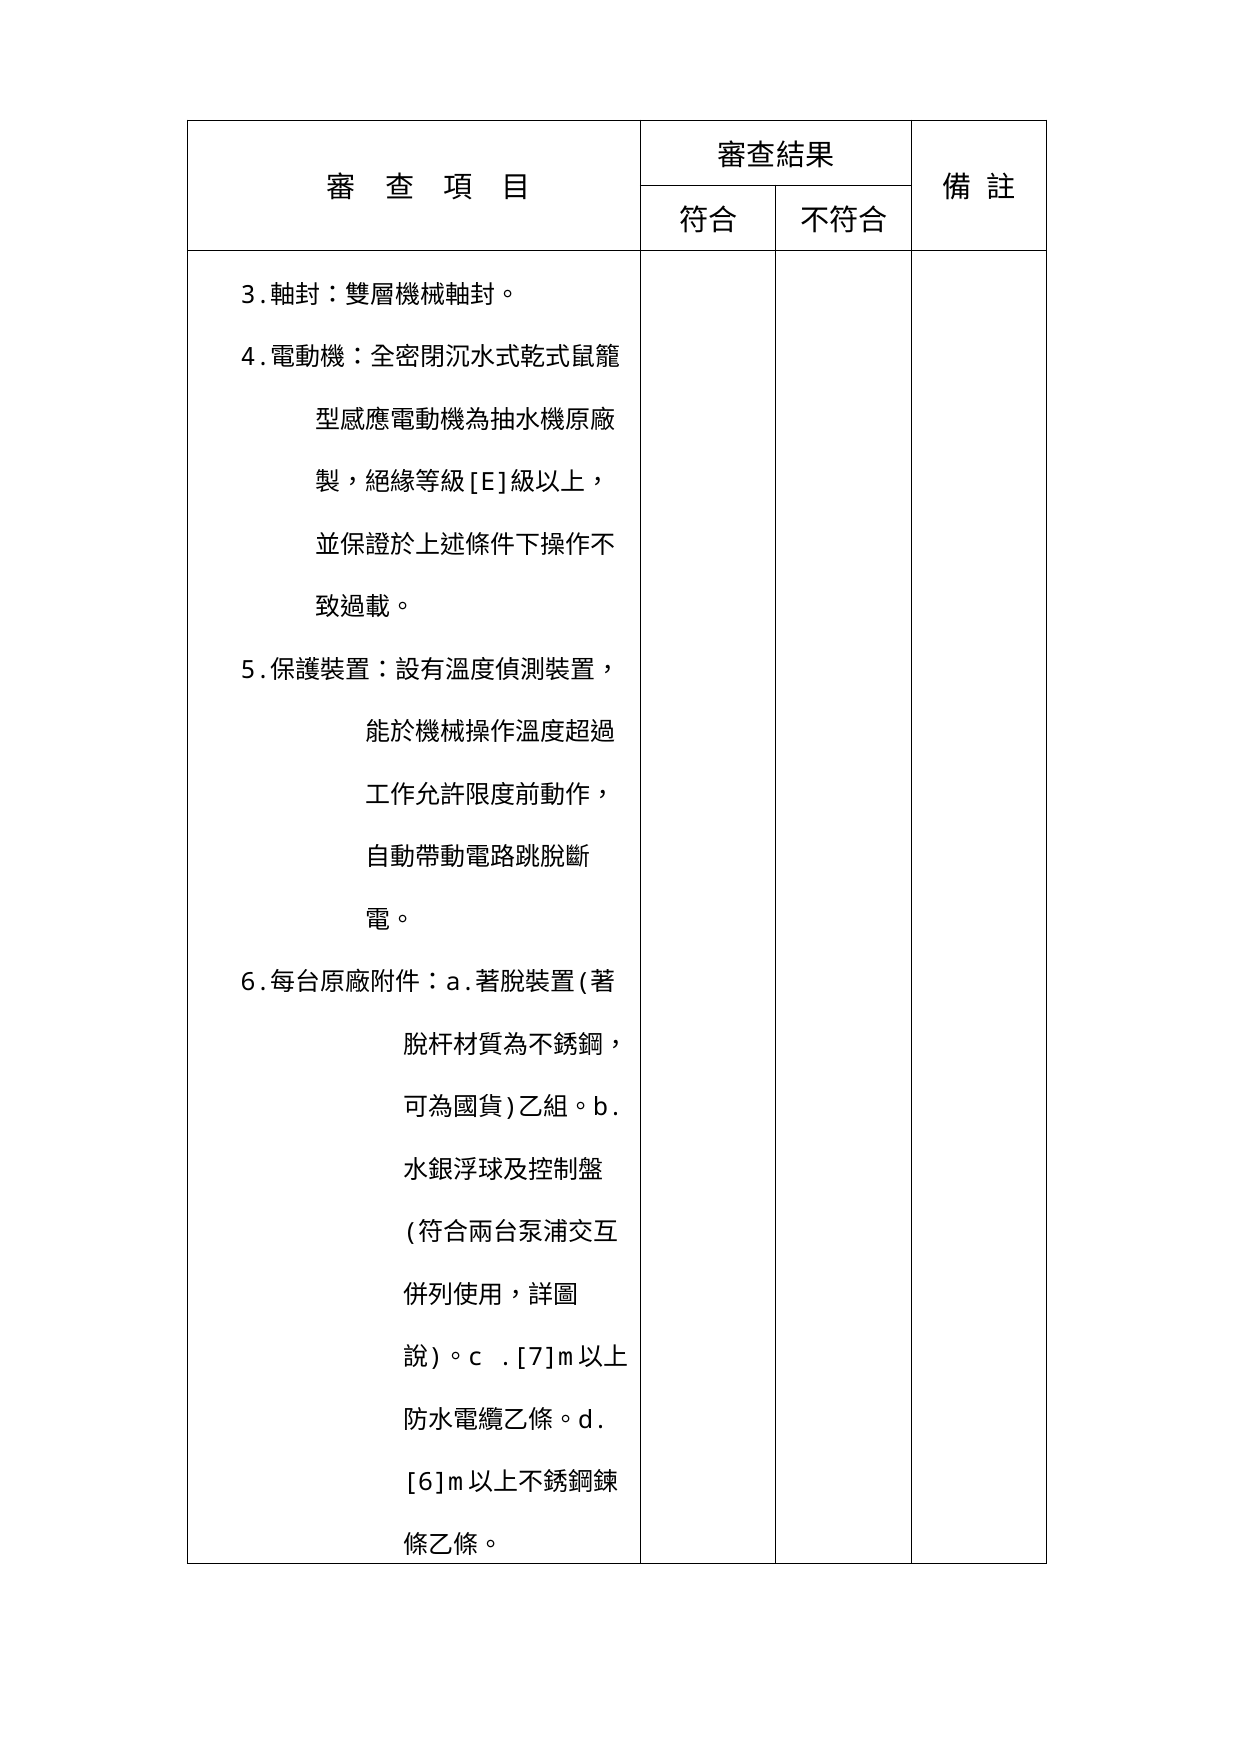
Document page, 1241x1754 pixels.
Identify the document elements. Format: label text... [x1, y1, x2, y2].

table_header 審 查 項 目 [188, 121, 640, 249]
table_cell [641, 251, 775, 1563]
table_header 審查結果 [641, 121, 911, 184]
table_cell 3.軸封：雙層機械軸封。 4.電動機：全密閉沉水式乾式鼠籠型感應電動機為抽水機原廠製，絕緣等級[E]級以上，並保證於上述條件下操作不致過載。 5.保護裝置：設有溫度偵測裝置，能於機械操作溫度超過工作允許限度前動作，自動帶動電路跳脫斷電。 6.每台原廠附件：a.著脫裝置(著脫杆材質為不銹鋼，可為國貨)乙組。b.水銀浮球及控制盤(符合兩台泵浦交互併列使用，詳圖說)。c .[7]m以上防水電纜乙條。d.[6]m以上不銹鋼鍊條乙條。 [188, 251, 640, 1563]
table_cell [912, 251, 1046, 1563]
table_cell 不符合 [776, 186, 911, 249]
table_cell [776, 251, 911, 1563]
table_header 備 註 [912, 121, 1046, 249]
table_cell 符合 [641, 186, 775, 249]
